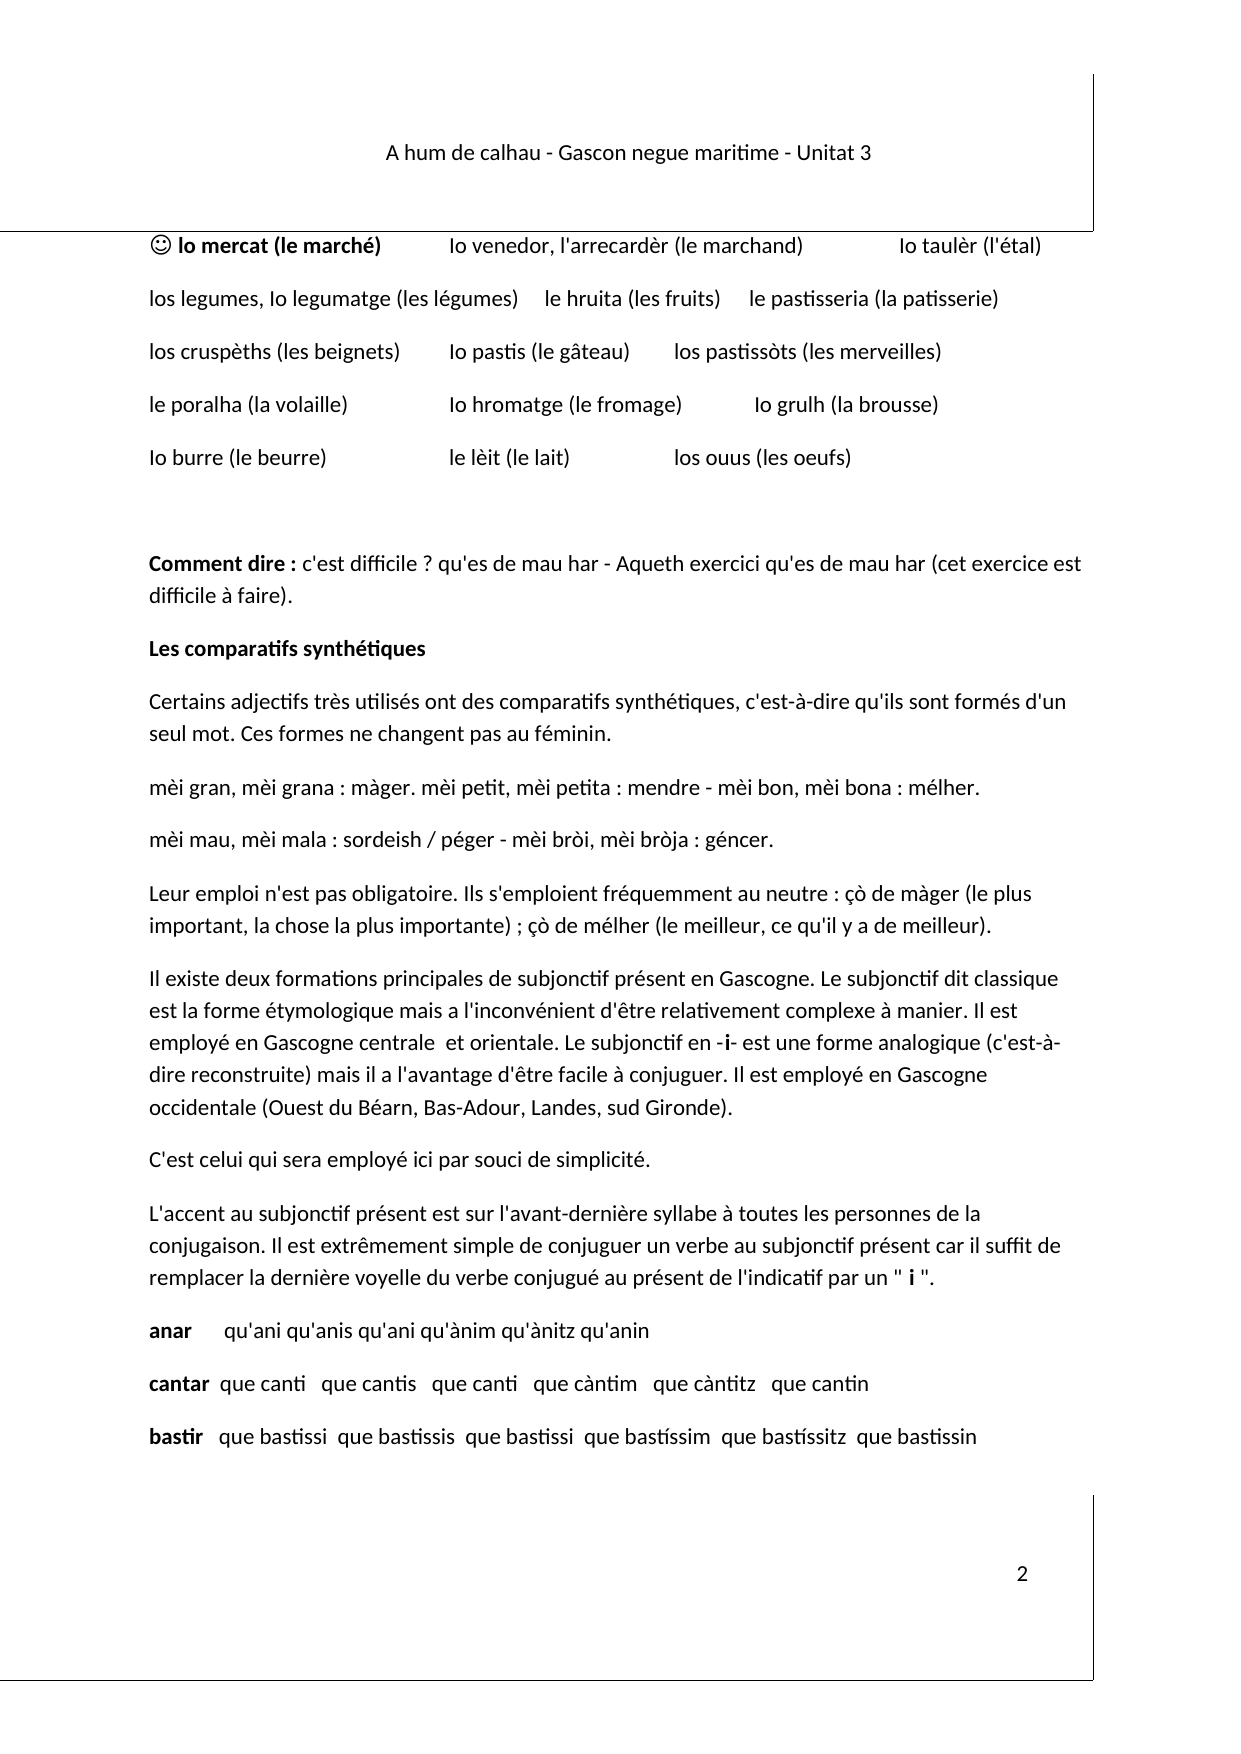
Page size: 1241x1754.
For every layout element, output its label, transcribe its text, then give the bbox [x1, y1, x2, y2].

text ☺ lo mercat (le marché) Io venedor, l'arrecardèr (le marchand) Io taulèr (l'étal) [149, 231, 1093, 259]
text Comment dire : c'est difficile ? qu'es de mau har - Aqueth exercici qu'es de mau har (cet exercice est difficile à faire). [149, 549, 1093, 609]
text bastir que bastissi que bastissis que bastissi que bastíssim que bastíssitz que bastissin [149, 1422, 1093, 1450]
text los cruspèths (les beignets) Io pastis (le gâteau) los pastissòts (les merveilles) [149, 337, 1093, 365]
text mèi mau, mèi mala : sordeish / péger - mèi bròi, mèi bròja : géncer. [149, 826, 1093, 854]
text Leur emploi n'est pas obligatoire. Ils s'emploient fréquemment au neutre : çò de màger (le plus important, la chose la plus importante) ; çò de mélher (le meilleur, ce qu'il y a de meilleur). [149, 879, 1093, 939]
text los legumes, Io legumatge (les légumes) le hruita (les fruits) le pastisseria (la patisserie) [149, 284, 1093, 312]
text mèi gran, mèi grana : màger. mèi petit, mèi petita : mendre - mèi bon, mèi bona : mélher. [149, 773, 1093, 801]
text cantar que canti que cantis que canti que càntim que càntitz que cantin [149, 1369, 1093, 1397]
text Certains adjectifs très utilisés ont des comparatifs synthétiques, c'est-à-dire qu'ils sont formés d'un seul mot. Ces formes ne changent pas au féminin. [149, 687, 1093, 748]
text Io burre (le beurre) le lèit (le lait) los ouus (les oeufs) [149, 443, 1093, 471]
text Les comparatifs synthétiques [149, 634, 1093, 662]
text anar qu'ani qu'anis qu'ani qu'ànim qu'ànitz qu'anin [149, 1316, 1093, 1344]
text L'accent au subjonctif présent est sur l'avant-dernière syllabe à toutes les personnes de la conjugaison. Il est extrêmement simple de conjuguer un verbe au subjonctif présent car il suffit de remplacer la dernière voyelle du verbe conjugué au présent de l'indicatif par un " i ". [149, 1199, 1093, 1291]
text le poralha (la volaille) Io hromatge (le fromage) Io grulh (la brousse) [149, 390, 1093, 418]
text C'est celui qui sera employé ici par souci de simplicité. [149, 1146, 1093, 1174]
text Il existe deux formations principales de subjonctif présent en Gascogne. Le subjonctif dit classique est la forme étymologique mais a l'inconvénient d'être relativement complexe à manier. Il est employé en Gascogne centrale et orientale. Le subjonctif en -i- est une forme analogique (c'est-à-dire reconstruite) mais il a l'avantage d'être facile à conjuguer. Il est employé en Gascogne occidentale (Ouest du Béarn, Bas-Adour, Landes, sud Gironde). [149, 964, 1093, 1121]
